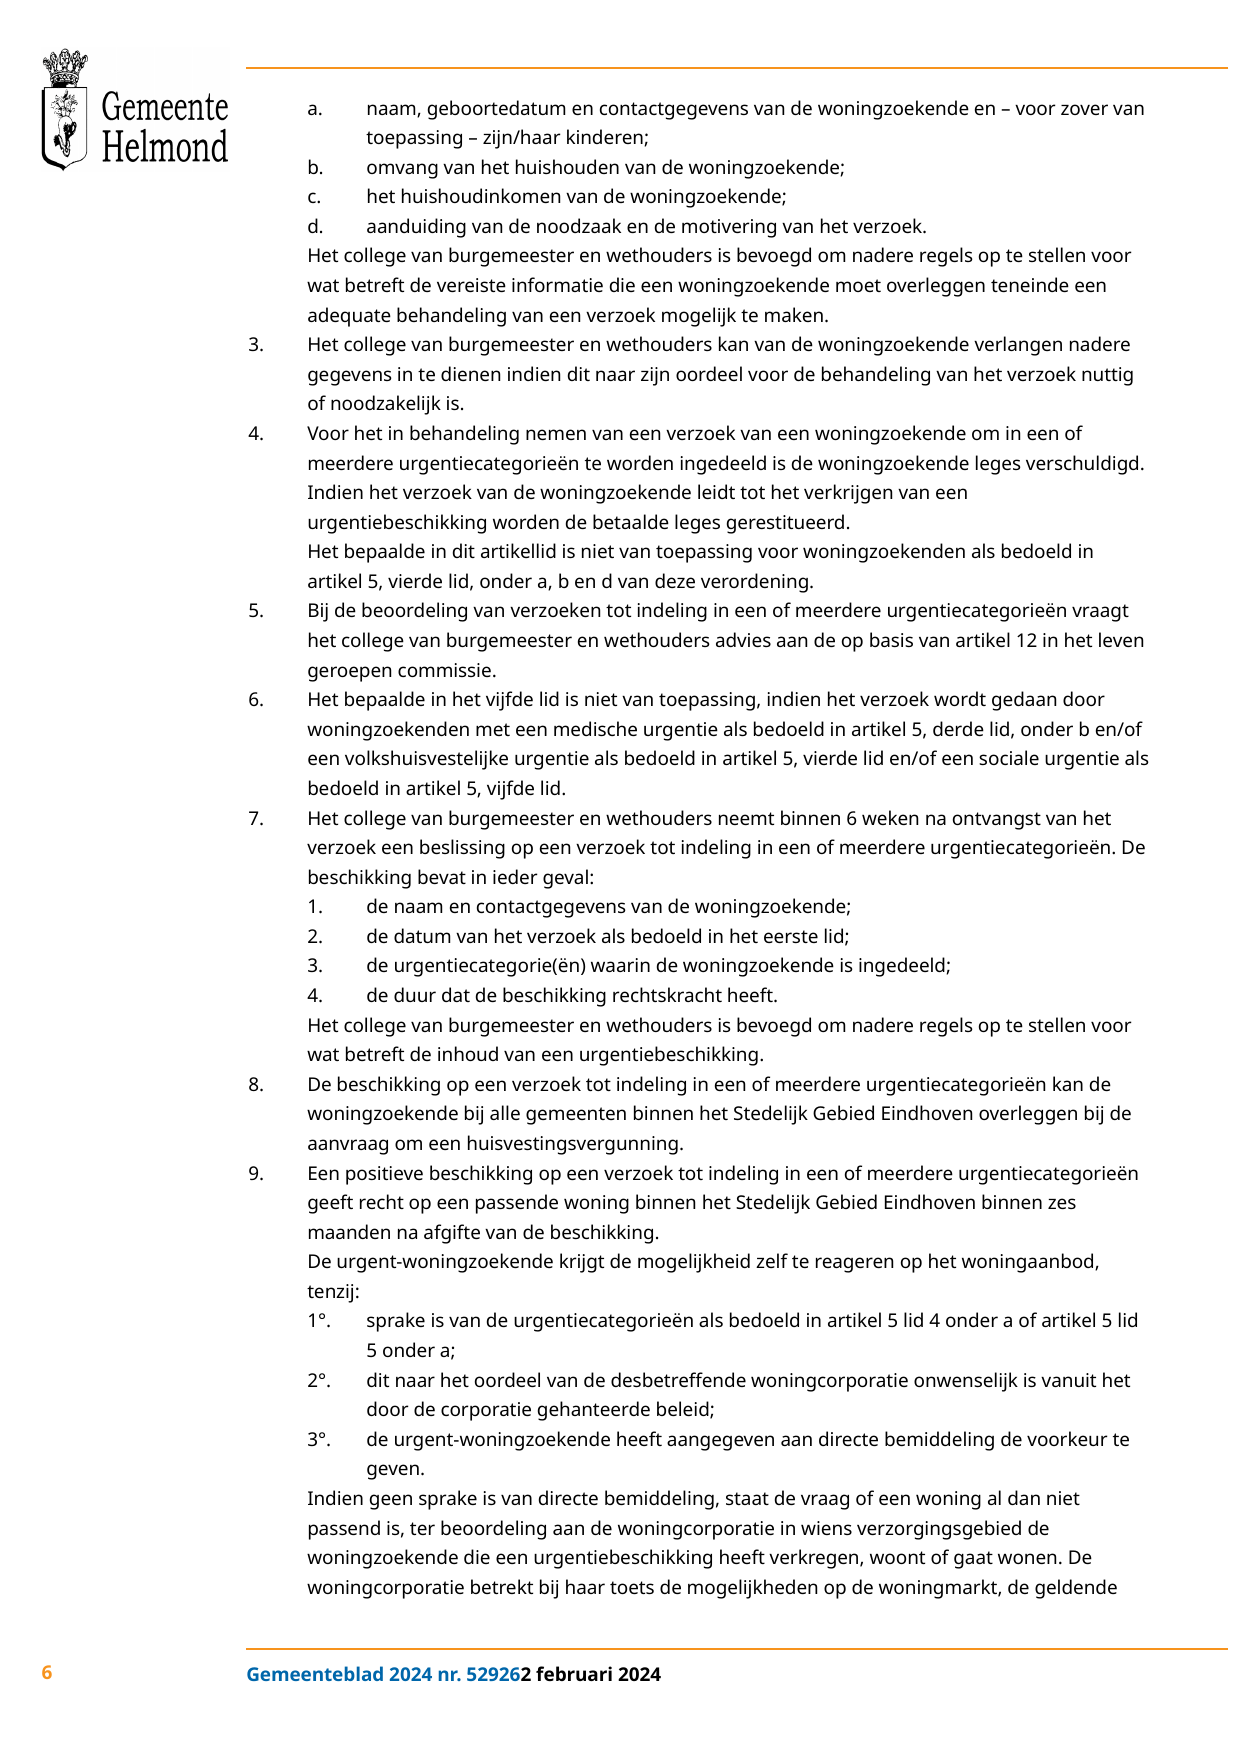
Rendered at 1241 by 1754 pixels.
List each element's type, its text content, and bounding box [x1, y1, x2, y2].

list de duur dat de beschikking rechtskracht heeft. [307, 982, 1152, 1008]
list Het college van burgemeester en wethouders neemt binnen 6 weken na ontvangst van het verzoek een beslissing op een verzoek tot indeling in een of meerdere urgentiecategorieën. De beschikking bevat in ieder geval: [248, 805, 1152, 890]
list de urgentiecategorie(ën) waarin de woningzoekende is ingedeeld; [307, 953, 1152, 978]
list Het bepaalde in dit artikellid is niet van toepassing voor woningzoekenden als bedoeld in artikel 5, vierde lid, onder a, b en d van deze verordening. [248, 538, 1152, 594]
list De urgent-woningzoekende krijgt de mogelijkheid zelf te reageren op het woningaanbod, tenzij: [248, 1248, 1152, 1304]
list aanduiding van de noodzaak en de motivering van het verzoek. [307, 213, 1152, 239]
list Het college van burgemeester en wethouders is bevoegd om nadere regels op te stellen voor wat betreft de vereiste informatie die een woningzoekende moet overleggen teneinde een adequate behandeling van een verzoek mogelijk te maken. [248, 243, 1152, 328]
list Een positieve beschikking op een verzoek tot indeling in een of meerdere urgentiecategorieën geeft recht op een passende woning binnen het Stedelijk Gebied Eindhoven binnen zes maanden na afgifte van de beschikking. [248, 1160, 1152, 1245]
list De beschikking op een verzoek tot indeling in een of meerdere urgentiecategorieën kan de woningzoekende bij alle gemeenten binnen het Stedelijk Gebied Eindhoven overleggen bij de aanvraag om een huisvestingsvergunning. [248, 1071, 1152, 1156]
list Het college van burgemeester en wethouders kan van de woningzoekende verlangen nadere gegevens in te dienen indien dit naar zijn oordeel voor de behandeling van het verzoek nuttig of noodzakelijk is. [248, 331, 1152, 416]
list dit naar het oordeel van de desbetreffende woningcorporatie onwenselijk is vanuit het door de corporatie gehanteerde beleid; [307, 1367, 1152, 1422]
list naam, geboortedatum en contactgegevens van de woningzoekende en – voor zover van toepassing – zijn/haar kinderen; [307, 95, 1152, 150]
list Het college van burgemeester en wethouders is bevoegd om nadere regels op te stellen voor wat betreft de inhoud van een urgentiebeschikking. [248, 1012, 1152, 1067]
list Voor het in behandeling nemen van een verzoek van een woningzoekende om in een of meerdere urgentiecategorieën te worden ingedeeld is de woningzoekende leges verschuldigd. Indien het verzoek van de woningzoekende leidt tot het verkrijgen van een urgentiebeschikking worden de betaalde leges gerestitueerd. [248, 420, 1152, 535]
list sprake is van de urgentiecategorieën als bedoeld in artikel 5 lid 4 onder a of artikel 5 lid 5 onder a; [307, 1308, 1152, 1363]
list de urgent-woningzoekende heeft aangegeven aan directe bemiddeling de voorkeur te geven. [307, 1426, 1152, 1481]
list Indien geen sprake is van directe bemiddeling, staat de vraag of een woning al dan niet passend is, ter beoordeling aan de woningcorporatie in wiens verzorgingsgebied de woningzoekende die een urgentiebeschikking heeft verkregen, woont of gaat wonen. De woningcorporatie betrekt bij haar toets de mogelijkheden op de woningmarkt, de geldende [248, 1485, 1152, 1600]
picture [41, 47, 231, 172]
list de datum van het verzoek als bedoeld in het eerste lid; [307, 923, 1152, 949]
list Het bepaalde in het vijfde lid is niet van toepassing, indien het verzoek wordt gedaan door woningzoekenden met een medische urgentie als bedoeld in artikel 5, derde lid, onder b en/of een volkshuisvestelijke urgentie als bedoeld in artikel 5, vierde lid en/of een sociale urgentie als bedoeld in artikel 5, vijfde lid. [248, 686, 1152, 801]
list de naam en contactgegevens van de woningzoekende; [307, 893, 1152, 919]
list het huishoudinkomen van de woningzoekende; [307, 183, 1152, 209]
list omvang van het huishouden van de woningzoekende; [307, 154, 1152, 180]
list Bij de beoordeling van verzoeken tot indeling in een of meerdere urgentiecategorieën vraagt het college van burgemeester en wethouders advies aan de op basis van artikel 12 in het leven geroepen commissie. [248, 598, 1152, 683]
